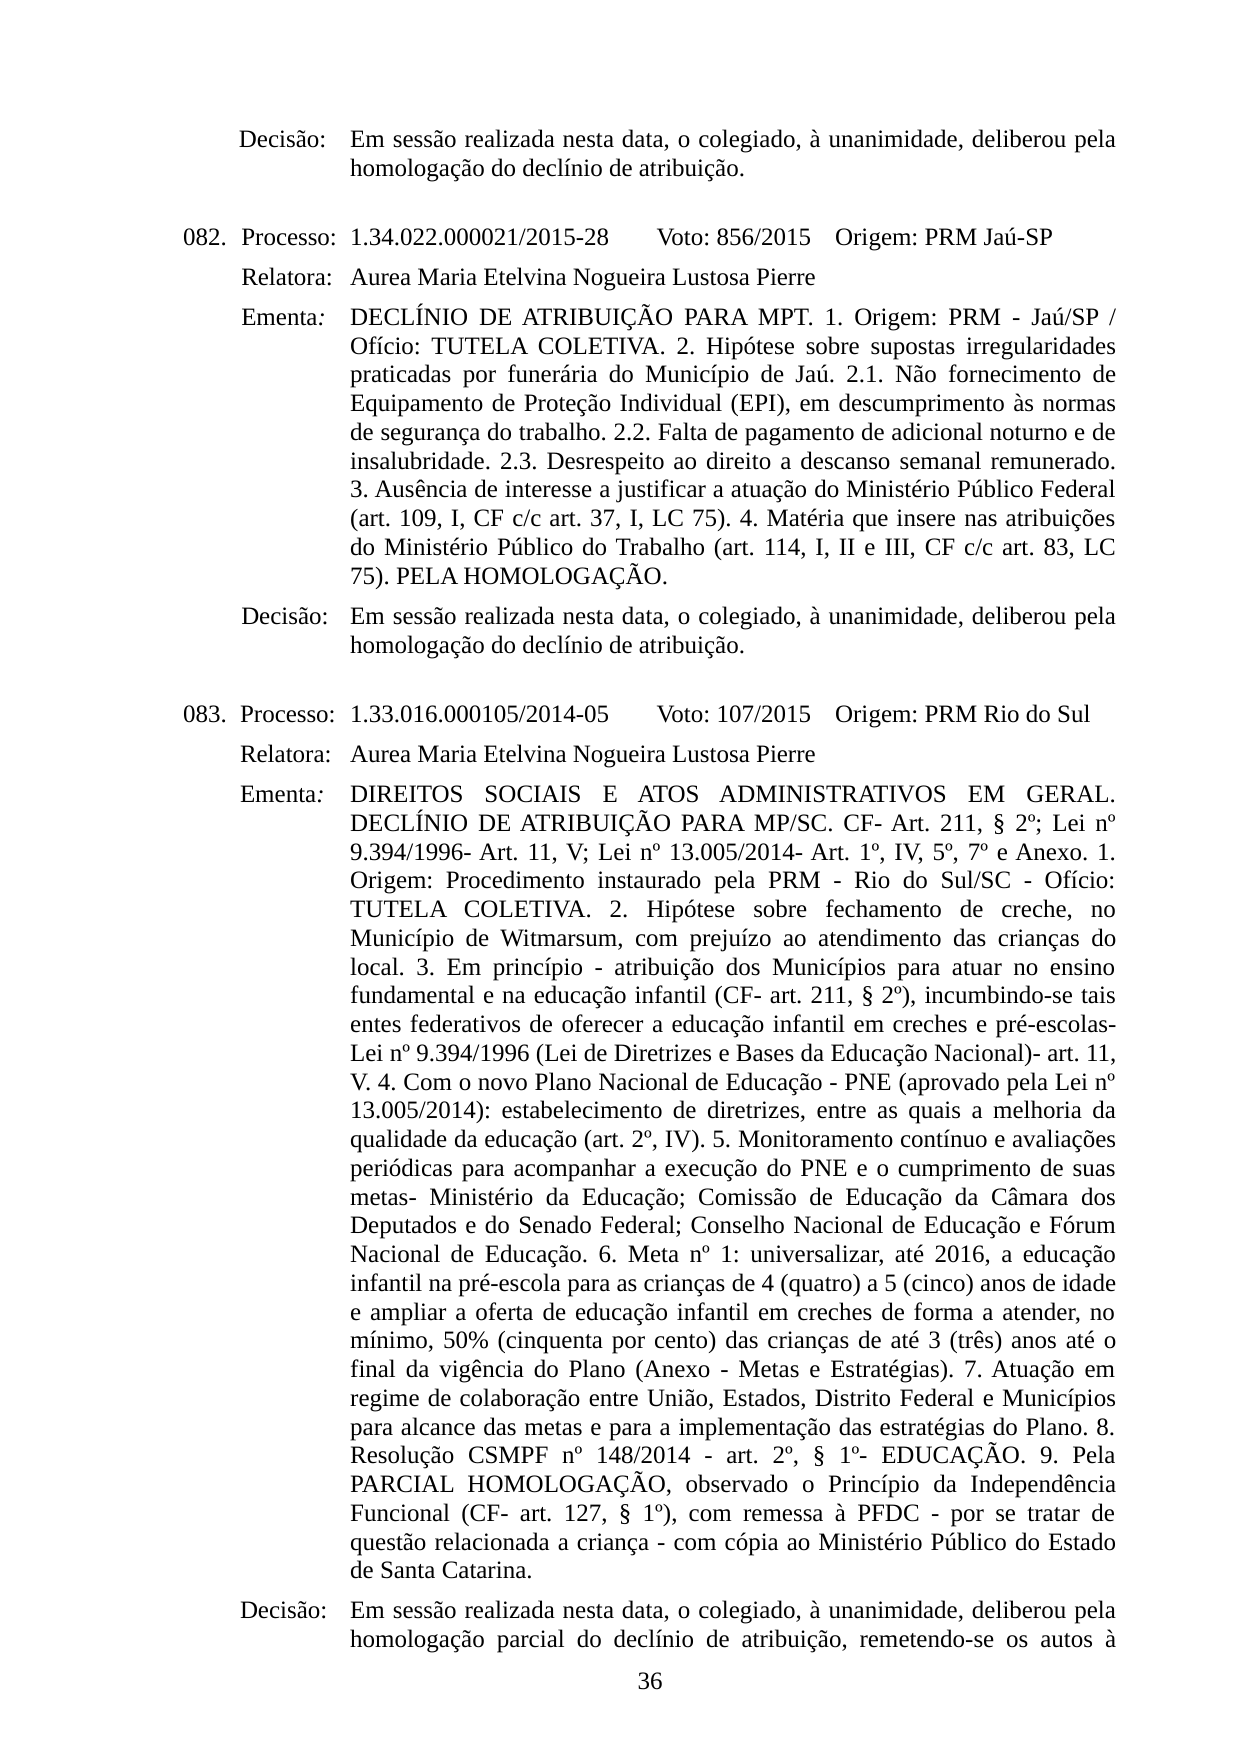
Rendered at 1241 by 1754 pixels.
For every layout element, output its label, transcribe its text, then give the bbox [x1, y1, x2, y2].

table_cell Em sessão realizada nesta data, o colegiado, à unanimidade, deliberou pela homologação parcial do declínio de atribuição, remetendo-se os autos à [344, 1590, 1122, 1659]
table_cell [177, 118, 233, 187]
table_cell [177, 773, 234, 1590]
table_header 083. [177, 693, 234, 733]
table_cell [177, 733, 234, 773]
table_cell Aurea Maria Etelvina Nogueira Lustosa Pierre [344, 733, 1122, 773]
table_header Processo: [235, 216, 344, 256]
table_cell Aurea Maria Etelvina Nogueira Lustosa Pierre [344, 256, 1122, 296]
table_cell Decisão: [234, 1590, 344, 1659]
table_cell Em sessão realizada nesta data, o colegiado, à unanimidade, deliberou pela homologação do declínio de atribuição. [344, 118, 1122, 187]
table_header 082. [177, 216, 235, 256]
table_cell DECLÍNIO DE ATRIBUIÇÃO PARA MPT. 1. Origem: PRM - Jaú/SP / Ofício: TUTELA COLETIVA. 2. Hipótese sobre supostas irregularidades praticadas por funerária do Município de Jaú. 2.1. Não fornecimento de Equipamento de Proteção Individual (EPI), em descumprimento às normas de segurança do trabalho. 2.2. Falta de pagamento de adicional noturno e de insalubridade. 2.3. Desrespeito ao direito a descanso semanal remunerado. 3. Ausência de interesse a justificar a atuação do Ministério Público Federal (art. 109, I, CF c/c art. 37, I, LC 75). 4. Matéria que insere nas atribuições do Ministério Público do Trabalho (art. 114, I, II e III, CF c/c art. 83, LC 75). PELA HOMOLOGAÇÃO. [344, 296, 1122, 595]
table_header 1.33.016.000105/2014-05 [344, 693, 651, 733]
table_cell Em sessão realizada nesta data, o colegiado, à unanimidade, deliberou pela homologação do declínio de atribuição. [344, 595, 1122, 664]
table_cell [177, 595, 235, 664]
table_cell Relatora: [234, 733, 344, 773]
table_header Voto: 107/2015 [651, 693, 829, 733]
table_cell [177, 1590, 234, 1659]
table_header Processo: [234, 693, 344, 733]
table_cell Decisão: [235, 595, 344, 664]
table_cell Ementa: [235, 296, 344, 595]
table_cell Decisão: [233, 118, 344, 187]
table_cell [177, 256, 235, 296]
table_cell DIREITOS SOCIAIS E ATOS ADMINISTRATIVOS EM GERAL. DECLÍNIO DE ATRIBUIÇÃO PARA MP/SC. CF- Art. 211, § 2º; Lei nº 9.394/1996- Art. 11, V; Lei nº 13.005/2014- Art. 1º, IV, 5º, 7º e Anexo. 1. Origem: Procedimento instaurado pela PRM - Rio do Sul/SC - Ofício: TUTELA COLETIVA. 2. Hipótese sobre fechamento de creche, no Município de Witmarsum, com prejuízo ao atendimento das crianças do local. 3. Em princípio - atribuição dos Municípios para atuar no ensino fundamental e na educação infantil (CF- art. 211, § 2º), incumbindo-se tais entes federativos de oferecer a educação infantil em creches e pré-escolas- Lei nº 9.394/1996 (Lei de Diretrizes e Bases da Educação Nacional)- art. 11, V. 4. Com o novo Plano Nacional de Educação - PNE (aprovado pela Lei nº 13.005/2014): estabelecimento de diretrizes, entre as quais a melhoria da qualidade da educação (art. 2º, IV). 5. Monitoramento contínuo e avaliações periódicas para acompanhar a execução do PNE e o cumprimento de suas metas- Ministério da Educação; Comissão de Educação da Câmara dos Deputados e do Senado Federal; Conselho Nacional de Educação e Fórum Nacional de Educação. 6. Meta nº 1: universalizar, até 2016, a educação infantil na pré-escola para as crianças de 4 (quatro) a 5 (cinco) anos de idade e ampliar a oferta de educação infantil em creches de forma a atender, no mínimo, 50% (cinquenta por cento) das crianças de até 3 (três) anos até o final da vigência do Plano (Anexo - Metas e Estratégias). 7. Atuação em regime de colaboração entre União, Estados, Distrito Federal e Municípios para alcance das metas e para a implementação das estratégias do Plano. 8. Resolução CSMPF nº 148/2014 - art. 2º, § 1º- EDUCAÇÃO. 9. Pela PARCIAL HOMOLOGAÇÃO, observado o Princípio da Independência Funcional (CF- art. 127, § 1º), com remessa à PFDC - por se tratar de questão relacionada a criança - com cópia ao Ministério Público do Estado de Santa Catarina. [344, 773, 1122, 1590]
table_header Origem: PRM Rio do Sul [829, 693, 1122, 733]
table_header Origem: PRM Jaú-SP [829, 216, 1122, 256]
table_header 1.34.022.000021/2015-28 [344, 216, 651, 256]
table_header Voto: 856/2015 [651, 216, 829, 256]
table_cell Relatora: [235, 256, 344, 296]
table_cell Ementa: [234, 773, 344, 1590]
table_cell [177, 296, 235, 595]
